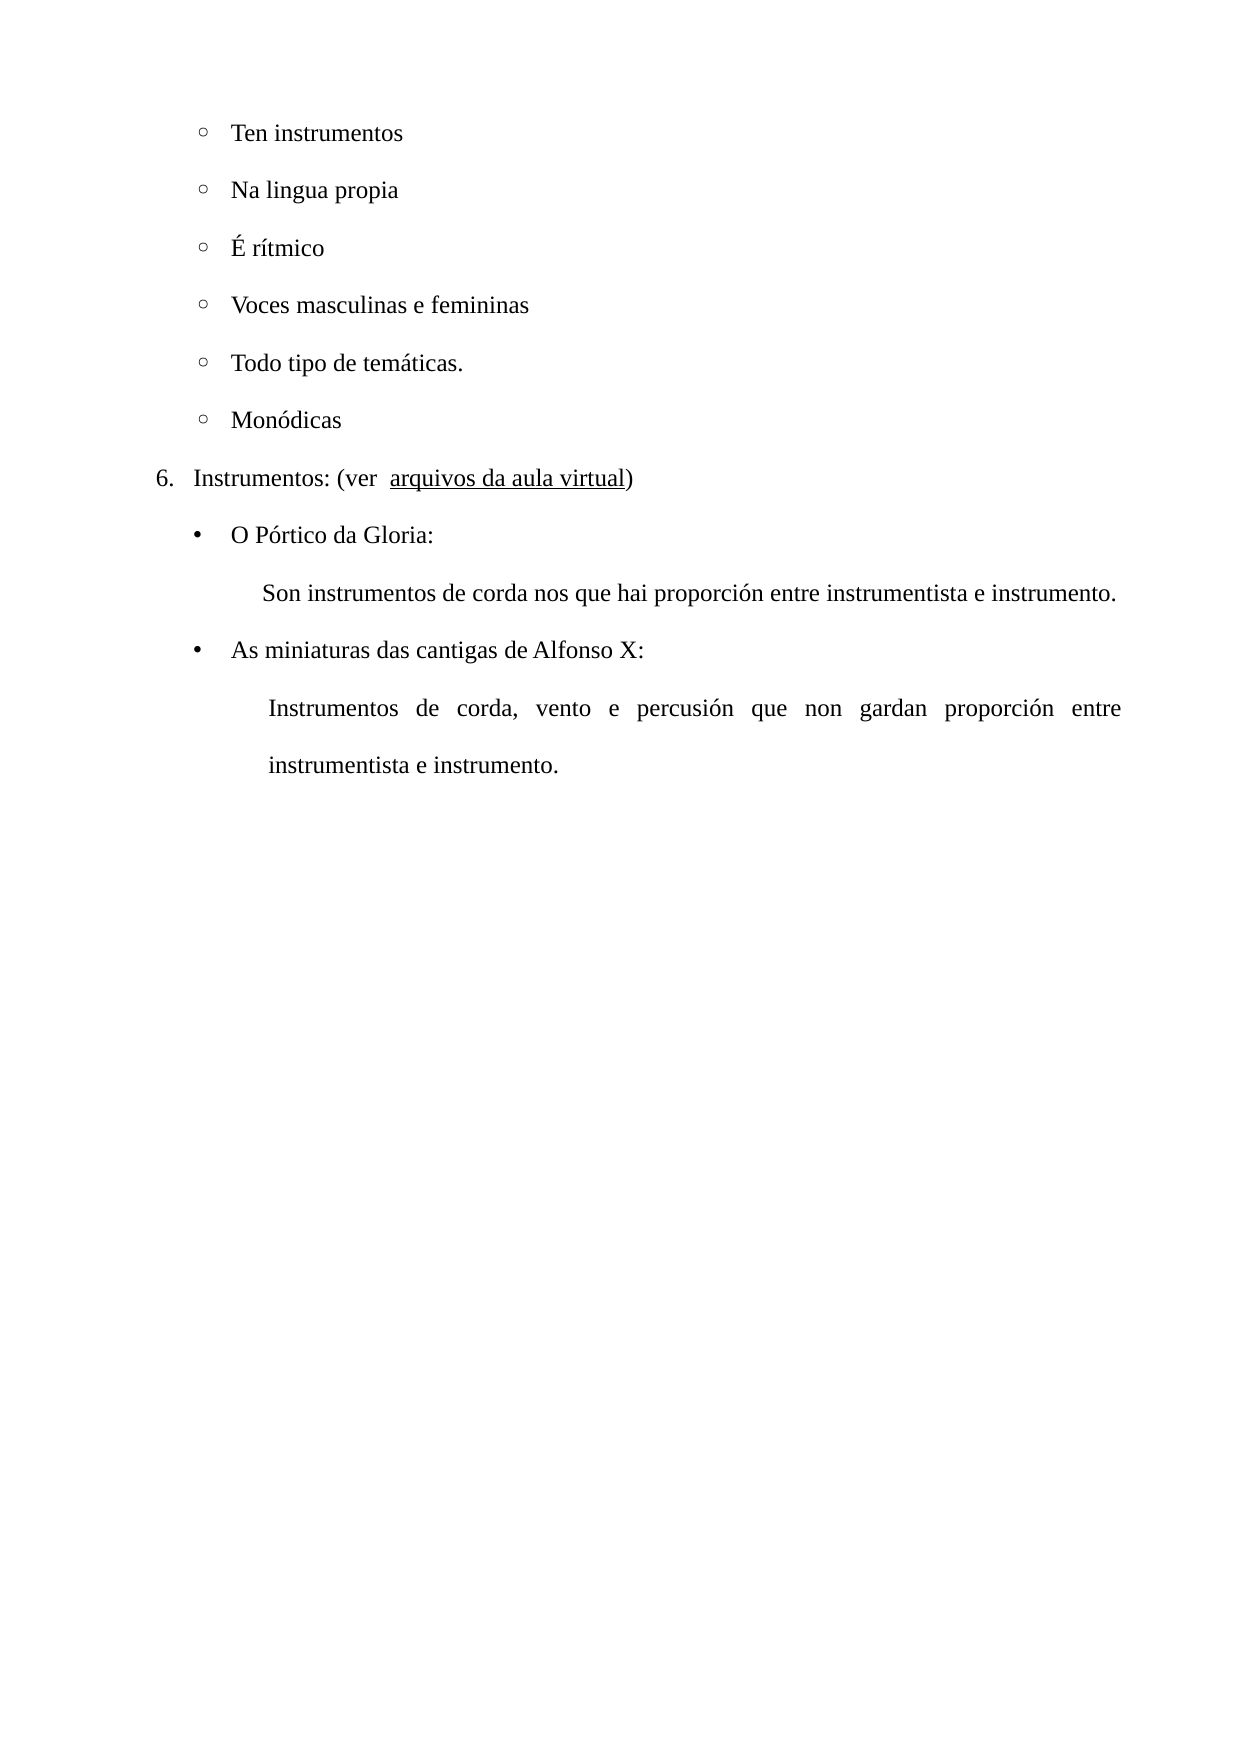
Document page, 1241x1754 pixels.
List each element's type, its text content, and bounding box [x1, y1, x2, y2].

list Na lingua propia [193, 176, 1122, 204]
list Ten instrumentos [193, 118, 1122, 147]
list O Pórtico da Gloria: [193, 521, 1122, 549]
list As miniaturas das cantigas de Alfonso X: [193, 636, 1122, 664]
list Todo tipo de temáticas. [193, 348, 1122, 377]
list Instrumentos: (ver arquivos da aula virtual) [156, 463, 1122, 492]
list Voces masculinas e femininas [193, 291, 1122, 319]
list Instrumentos de corda, vento e percusión que non gardan proporción entre instrumentista e instrumento. [231, 693, 1122, 779]
list Monódicas [193, 406, 1122, 434]
list É rítmico [193, 233, 1122, 262]
list Son instrumentos de corda nos que hai proporción entre instrumentista e instrumento. [193, 578, 1122, 607]
